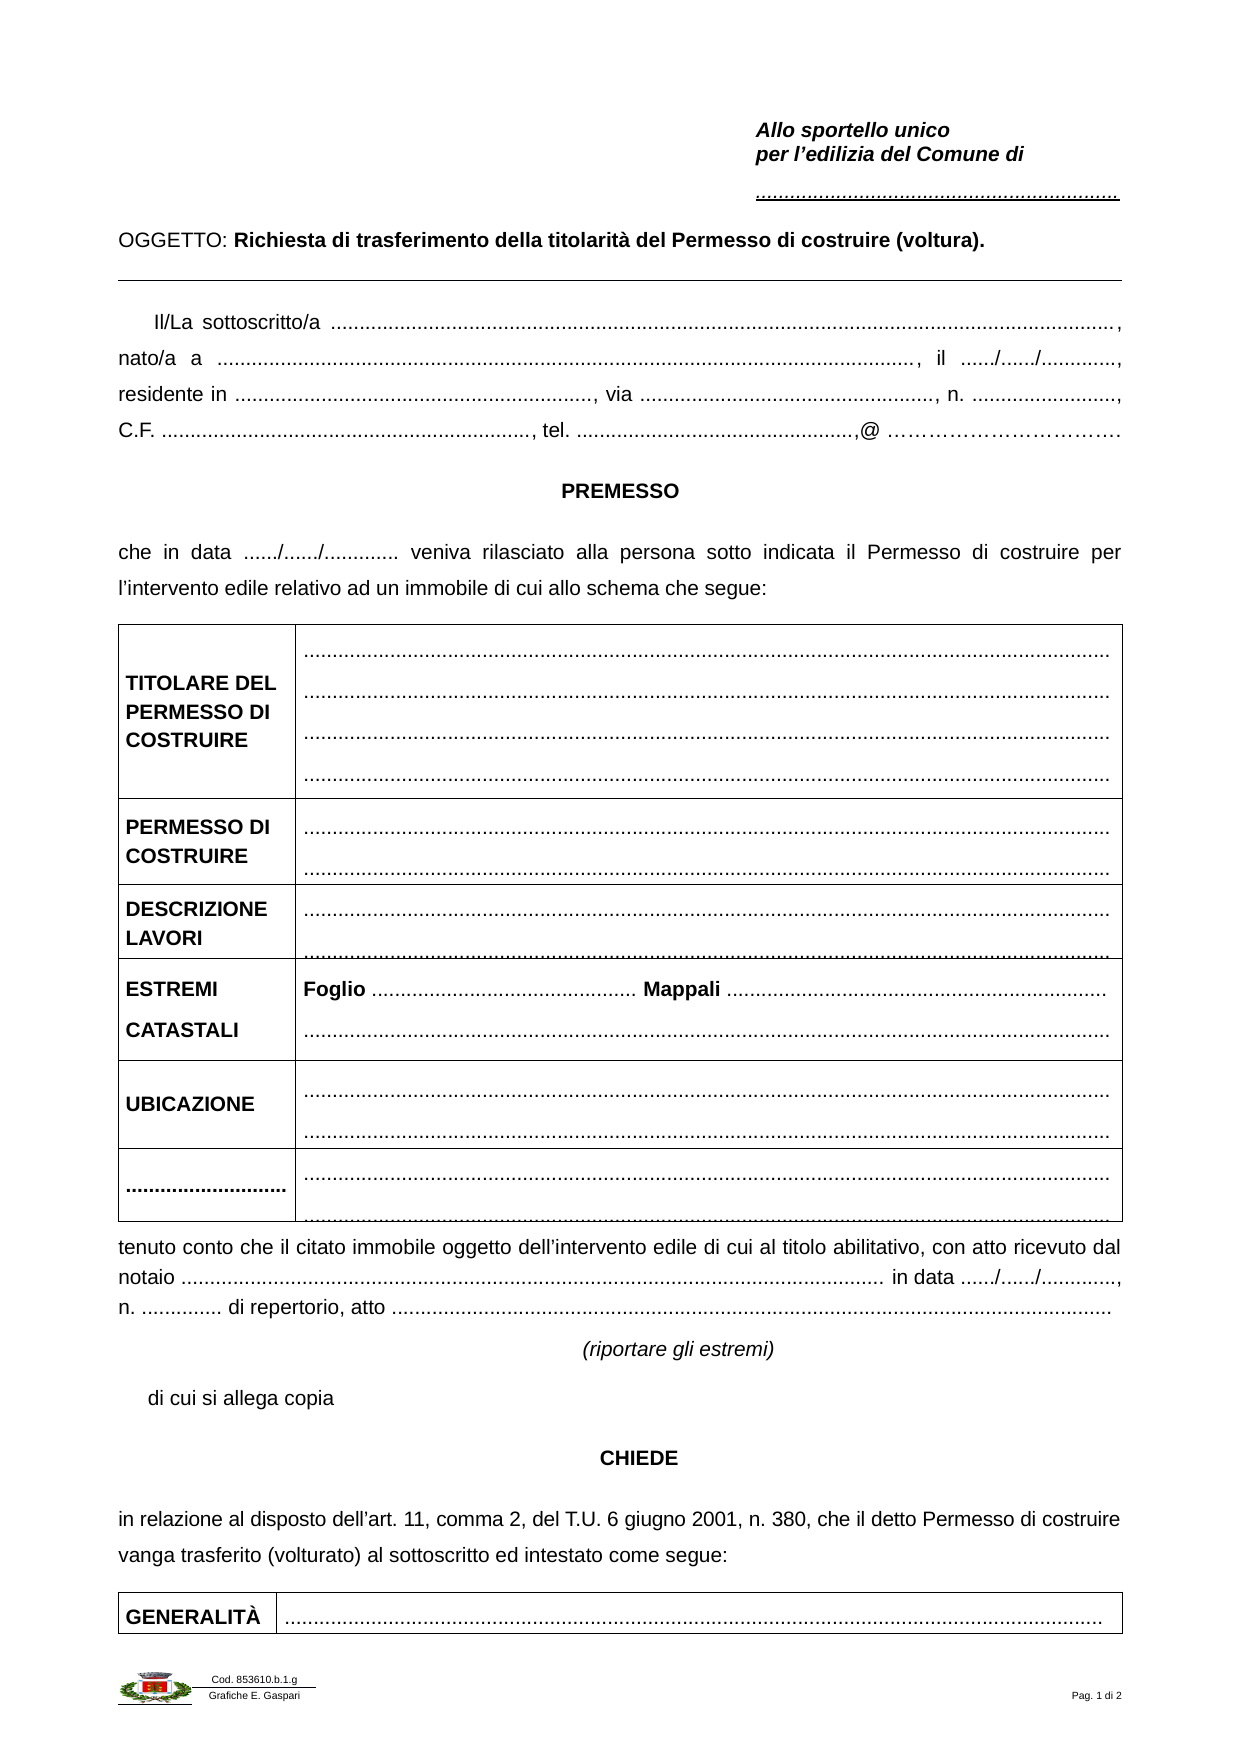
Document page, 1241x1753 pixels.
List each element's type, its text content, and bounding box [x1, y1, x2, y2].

subtitle PREMESSO [118, 479, 1122, 503]
text Il/La sottoscritto/a ........................................................................................................................................, nato/a a ........................................................................................................................., il ....../....../............., residente in .............................................................., via ..................................................., n. ........................., C.F. ................................................................, tel. ................................................,@ ……………………………. [118, 310, 1122, 442]
text Allo sportello unico [756, 118, 1122, 142]
table_header TITOLARE DEL PERMESSO DI COSTRUIRE [119, 625, 295, 798]
table_cell ............................................................................................................................................ ............................................................................................................................................ …………...................................................................  ................................................... [296, 1061, 1122, 1148]
table_header .............................................................................................................................................. [277, 1593, 1122, 1633]
text di cui si allega copia [148, 1385, 1122, 1409]
table_cell Foglio .............................................. Mappali .................................................................. ............................................................................................................................................ [296, 959, 1122, 1059]
table_header ............................................................................................................................................ ............................................................................................................................................ ............................................................................................................................................ ............................................................................................................................................ [296, 625, 1122, 798]
table_header GENERALITÀ [119, 1593, 276, 1633]
text OGGETTO: Richiesta di trasferimento della titolarità del Permesso di costruire (voltura). [118, 227, 1122, 251]
text (riportare gli estremi) [235, 1337, 1122, 1361]
text tenuto conto che il citato immobile oggetto dell’intervento edile di cui al titolo abilitativo, con atto ricevuto dal notaio .......................................................................................................................... in data ....../....../............., n. .............. di repertorio, atto ............................................................................................................................. [118, 1235, 1122, 1318]
table_cell ESTREMI CATASTALI [119, 959, 295, 1059]
text per l’edilizia del Comune di [756, 142, 1122, 166]
picture [118, 1672, 192, 1704]
table_cell DESCRIZIONE LAVORI [119, 885, 295, 958]
table_cell ............................................................................................................................................ ............................................................................................................................................ [296, 799, 1122, 884]
table_cell ............................................................................................................................................ ............................................................................................................................................ [296, 1149, 1122, 1221]
text ............................................................... [756, 178, 1122, 202]
table_cell UBICAZIONE [119, 1061, 295, 1148]
table_cell ............................ [119, 1149, 295, 1221]
text in relazione al disposto dell’art. 11, comma 2, del T.U. 6 giugno 2001, n. 380, che il detto Permesso di costruire vanga trasferito (volturato) al sottoscritto ed intestato come segue: [118, 1507, 1122, 1567]
table_cell ............................................................................................................................................ ............................................................................................................................................ [296, 885, 1122, 958]
text che in data ....../....../............. veniva rilasciato alla persona sotto indicata il Permesso di costruire per l’intervento edile relativo ad un immobile di cui allo schema che segue: [118, 540, 1122, 599]
table_cell PERMESSO DI COSTRUIRE [119, 799, 295, 884]
subtitle CHIEDE [156, 1446, 1122, 1470]
